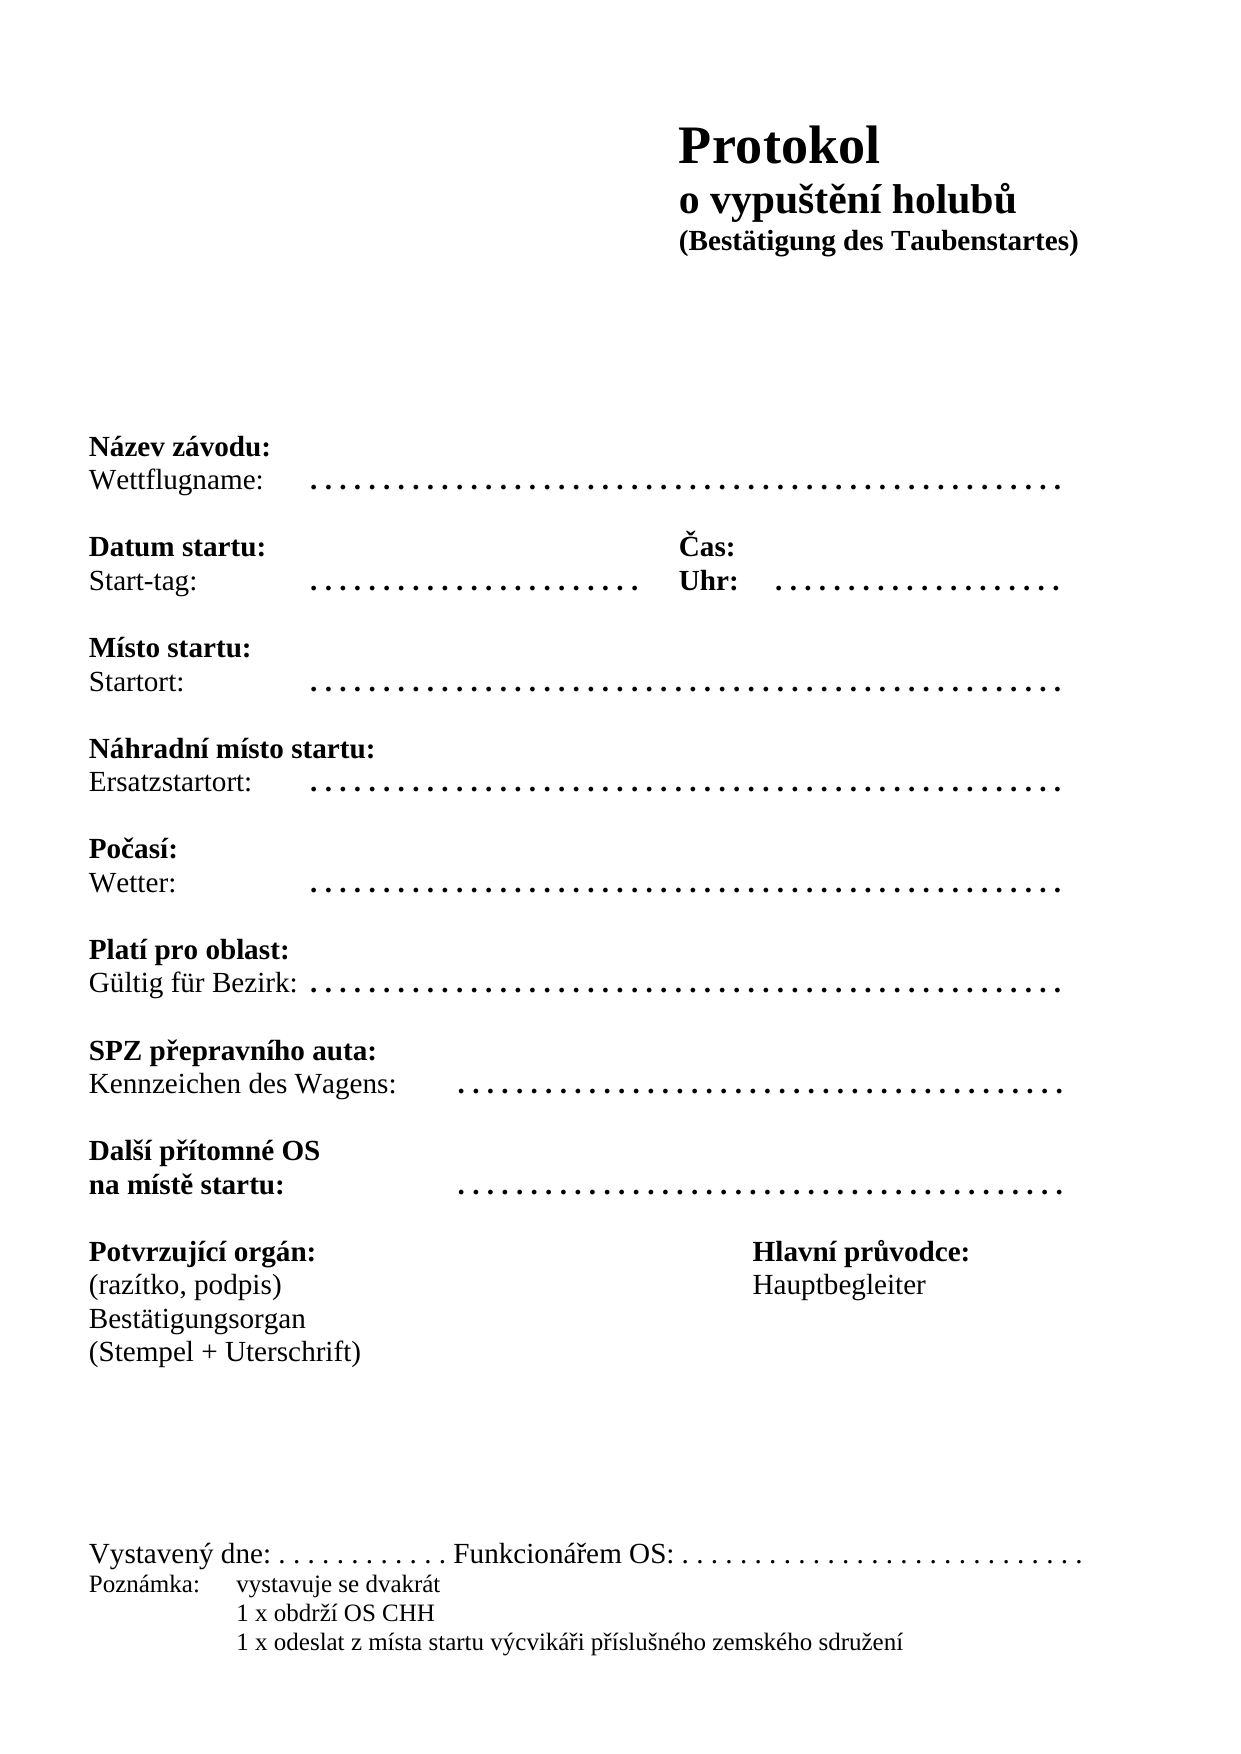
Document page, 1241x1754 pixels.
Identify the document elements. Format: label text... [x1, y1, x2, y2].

text Název závodu: [89, 429, 1152, 462]
text Start-tag: . . . . . . . . . . . . . . . . . . . . . . . Uhr: . . . . . . . . . . . . . . . . . . . . [89, 563, 1152, 597]
text na místě startu: . . . . . . . . . . . . . . . . . . . . . . . . . . . . . . . . . . . . . . . . . . [89, 1167, 1152, 1200]
text Datum startu: Čas: [89, 529, 1152, 563]
text SPZ přepravního auta: [89, 1033, 1152, 1066]
subtitle Poznámka: vystavuje se dvakrát [89, 1569, 1152, 1598]
text 1 x obdrží OS CHH [89, 1598, 1152, 1627]
text Startort: . . . . . . . . . . . . . . . . . . . . . . . . . . . . . . . . . . . . . . . . . . . . . . . . . . . . [89, 664, 1152, 697]
text Wetter: . . . . . . . . . . . . . . . . . . . . . . . . . . . . . . . . . . . . . . . . . . . . . . . . . . . . [89, 865, 1152, 898]
text (Bestätigung des Taubenstartes) [89, 223, 1152, 256]
text (razítko, podpis) Hauptbegleiter [89, 1267, 1152, 1301]
text Protokol [89, 113, 1152, 175]
text Počasí: [89, 831, 1152, 865]
text 1 x odeslat z místa startu výcvikáři příslušného zemského sdružení [89, 1627, 1152, 1656]
text Náhradní místo startu: [89, 731, 1152, 764]
text Bestätigungsorgan [89, 1301, 1152, 1334]
text Ersatzstartort: . . . . . . . . . . . . . . . . . . . . . . . . . . . . . . . . . . . . . . . . . . . . . . . . . . . . [89, 764, 1152, 798]
text Vystavený dne: . . . . . . . . . . . . Funkcionářem OS: . . . . . . . . . . . . . . . . . . . . . . . . . . . . [89, 1536, 1152, 1569]
text Místo startu: [89, 630, 1152, 664]
text Platí pro oblast: [89, 932, 1152, 966]
text Potvrzující orgán: Hlavní průvodce: [89, 1234, 1152, 1267]
text Kennzeichen des Wagens: . . . . . . . . . . . . . . . . . . . . . . . . . . . . . . . . . . . . . . . . . . [89, 1066, 1152, 1100]
text Wettflugname: . . . . . . . . . . . . . . . . . . . . . . . . . . . . . . . . . . . . . . . . . . . . . . . . . . . . [89, 462, 1152, 496]
text o vypuštění holubů [89, 175, 1152, 223]
text (Stempel + Uterschrift) [89, 1334, 1152, 1368]
text Gültig für Bezirk: . . . . . . . . . . . . . . . . . . . . . . . . . . . . . . . . . . . . . . . . . . . . . . . . . . . . [89, 966, 1152, 999]
subtitle Další přítomné OS [89, 1133, 1152, 1167]
